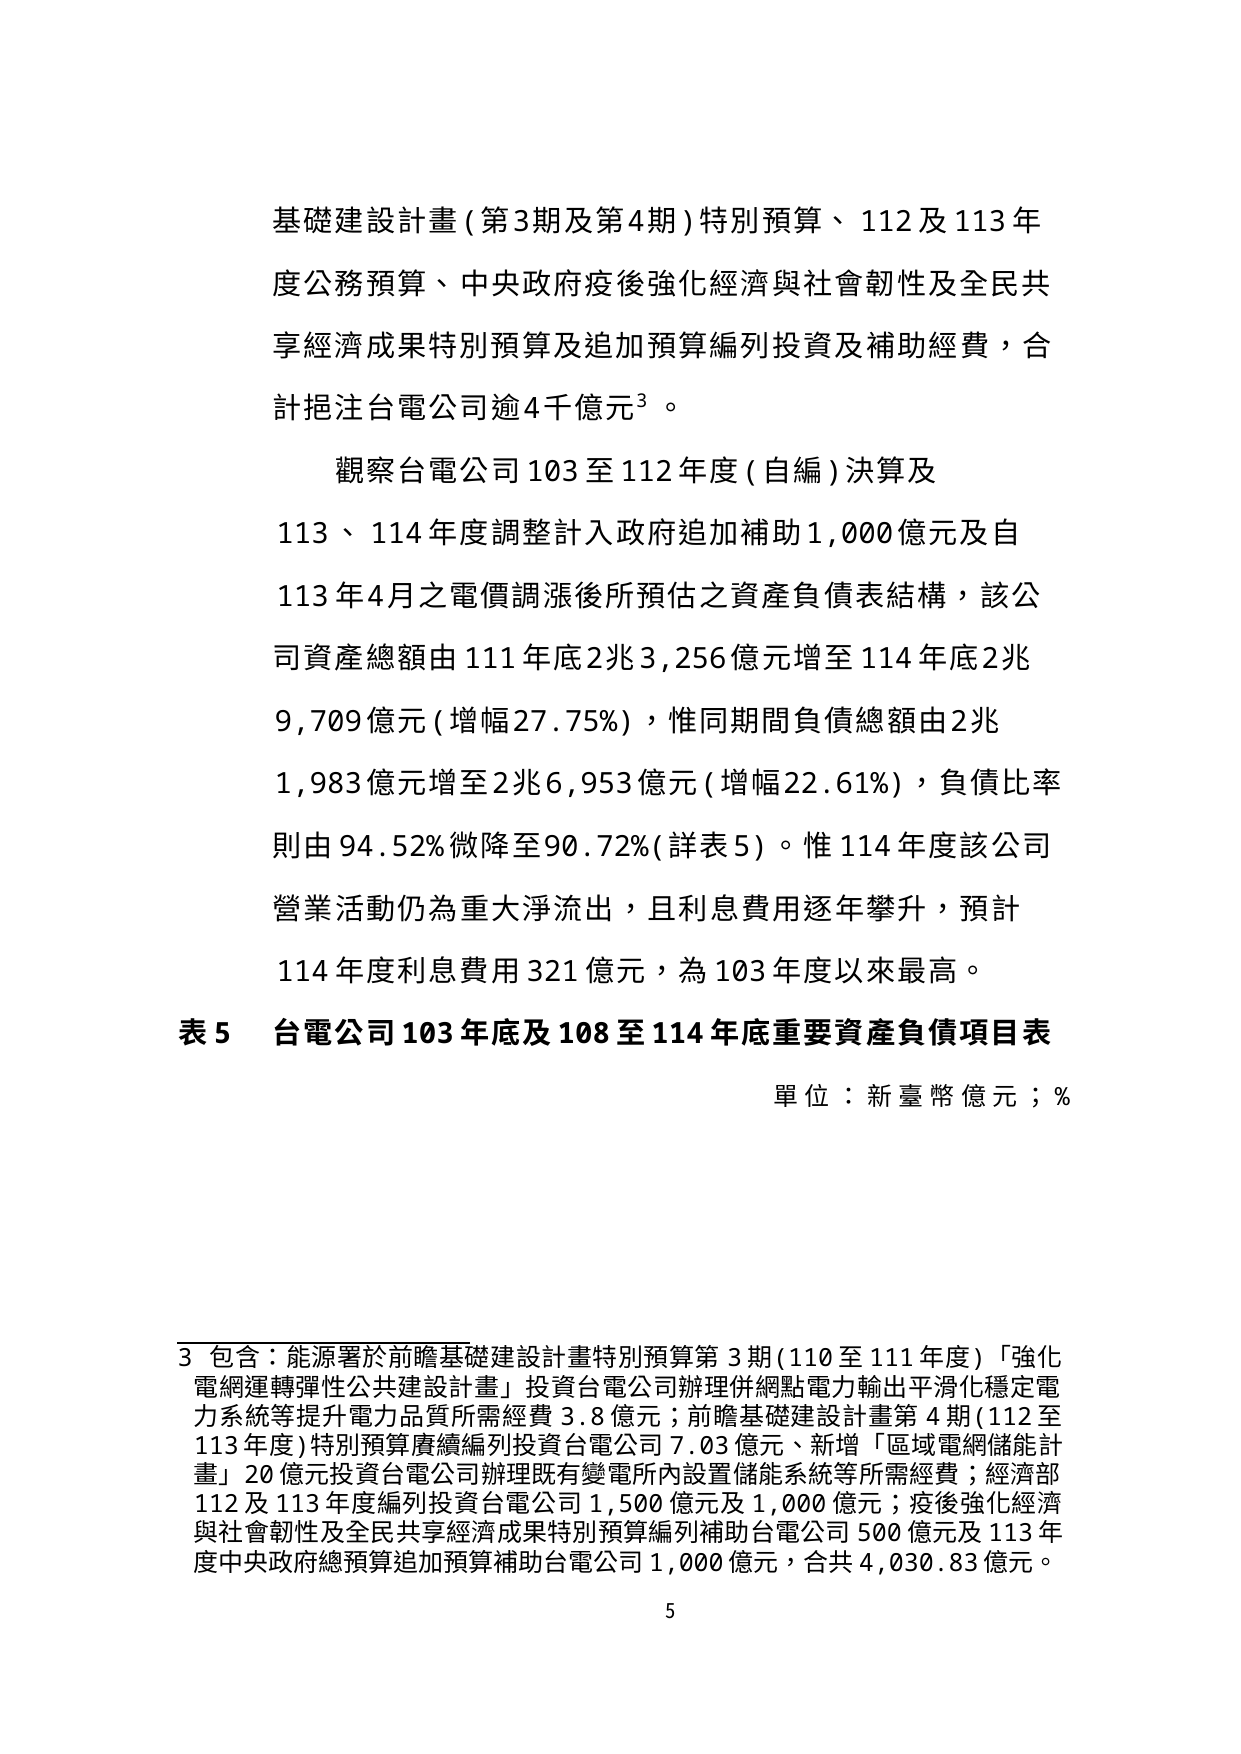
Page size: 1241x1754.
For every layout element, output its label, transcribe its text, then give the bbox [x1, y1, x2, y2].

text 台電公司為改善財務結構，近年採行多項改善措施，以爭取政府增資及補助為例，經濟部及能源署分別於前瞻基礎建設計畫(第3期及第4期)特別預算、112及113年度公務預算、中央政府疫後強化經濟與社會韌性及全民共享經濟成果特別預算及追加預算編列投資及補助經費，合計挹注台電公司逾4千億元。 [266, 177, 1063, 427]
text 觀察台電公司103至112年度(自編)決算及113、114年度調整計入政府追加補助1,000億元及自113年4月之電價調漲後所預估之資產負債表結構，該公司資產總額由111年底2兆3,256億元增至114年底2兆9,709億元(增幅27.75%)，惟同期間負債總額由2兆1,983億元增至2兆6,953億元(增幅22.61%)，負債比率則由94.52%微降至90.72%(詳表5)。惟114年度該公司營業活動仍為重大淨流出，且利息費用逐年攀升，預計114年度利息費用321億元，為103年度以來最高。 [266, 427, 1063, 990]
text 包含：能源署於前瞻基礎建設計畫特別預算第3期(110至111年度)「強化電網運轉彈性公共建設計畫」投資台電公司辦理併網點電力輸出平滑化穩定電力系統等提升電力品質所需經費3.8億元；前瞻基礎建設計畫第4期(112至113年度)特別預算賡續編列投資台電公司7.03億元、新增「區域電網儲能計畫」20億元投資台電公司辦理既有變電所內設置儲能系統等所需經費；經濟部112及113年度編列投資台電公司1,500億元及1,000億元；疫後強化經濟與社會韌性及全民共享經濟成果特別預算編列補助台電公司500億元及113年度中央政府總預算追加預算補助台電公司1,000億元，合共4,030.83億元。 [177, 1343, 1063, 1577]
text 單位：新臺幣億元；% [150, 1052, 1072, 1115]
text 表5 台電公司103年底及108至114年底重要資產負債項目表 [148, 990, 1107, 1052]
